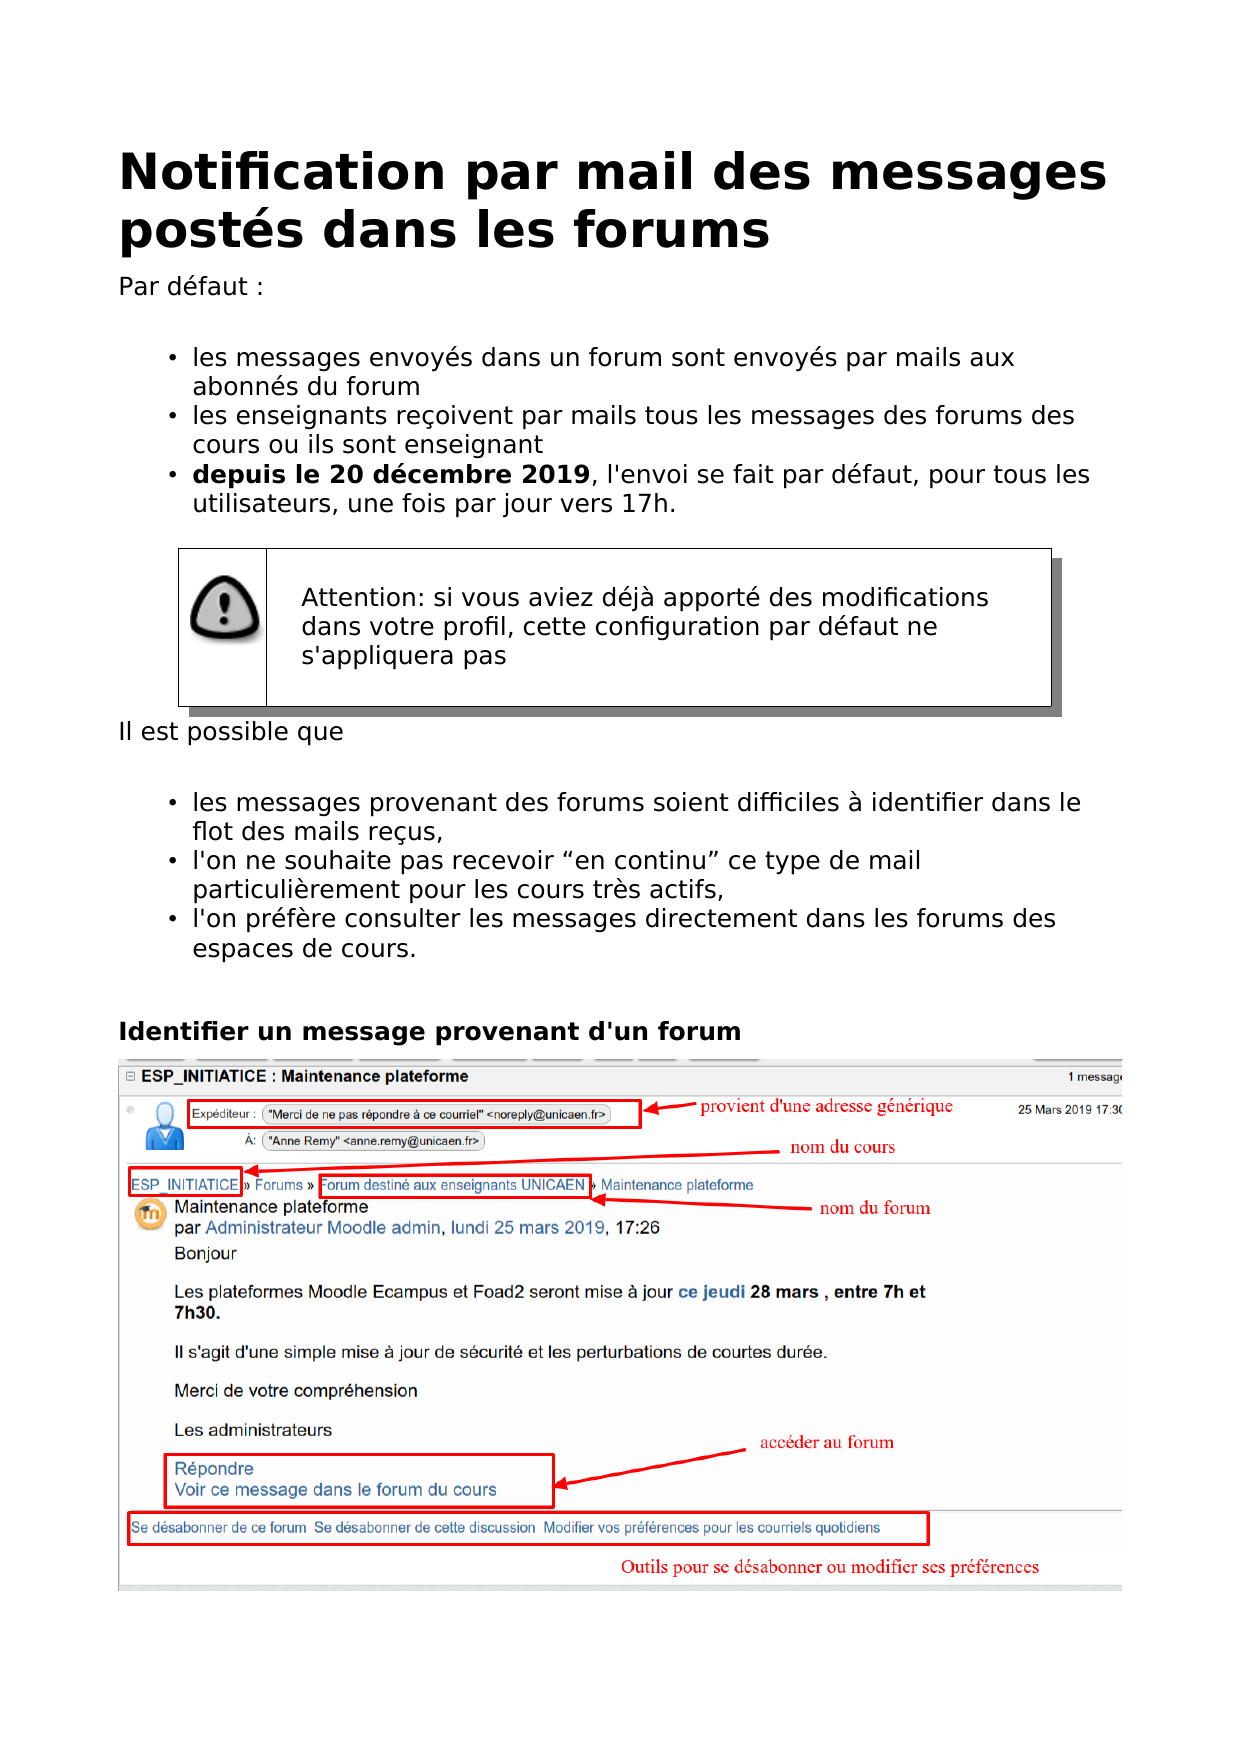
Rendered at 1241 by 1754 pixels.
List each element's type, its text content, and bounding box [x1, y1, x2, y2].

list les messages envoyés dans un forum sont envoyés par mails aux abonnés du forum [177, 343, 1122, 402]
list l'on ne souhaite pas recevoir “en continu” ce type de mail particulièrement pour les cours très actifs, [177, 846, 1122, 905]
list l'on préfère consulter les messages directement dans les forums des espaces de cours. [177, 905, 1122, 963]
table_header Attention: si vous aviez déjà apporté des modifications dans votre profil, cette configuration par défaut ne s'appliquera pas [267, 549, 1051, 706]
text Il est possible que [118, 717, 1122, 746]
text Par défaut : [118, 272, 1122, 301]
list les enseignants reçoivent par mails tous les messages des forums des cours ou ils sont enseignant [177, 402, 1122, 460]
table_header [179, 549, 266, 706]
list les messages provenant des forums soient difficiles à identifier dans le flot des mails reçus, [177, 788, 1122, 846]
subtitle Identifier un message provenant d'un forum [118, 1017, 1122, 1047]
list depuis le 20 décembre 2019, l'envoi se fait par défaut, pour tous les utilisateurs, une fois par jour vers 17h. [177, 460, 1122, 518]
picture [118, 1059, 1123, 1591]
subtitle Notification par mail des messages postés dans les forums [118, 143, 1122, 259]
picture [190, 571, 266, 647]
